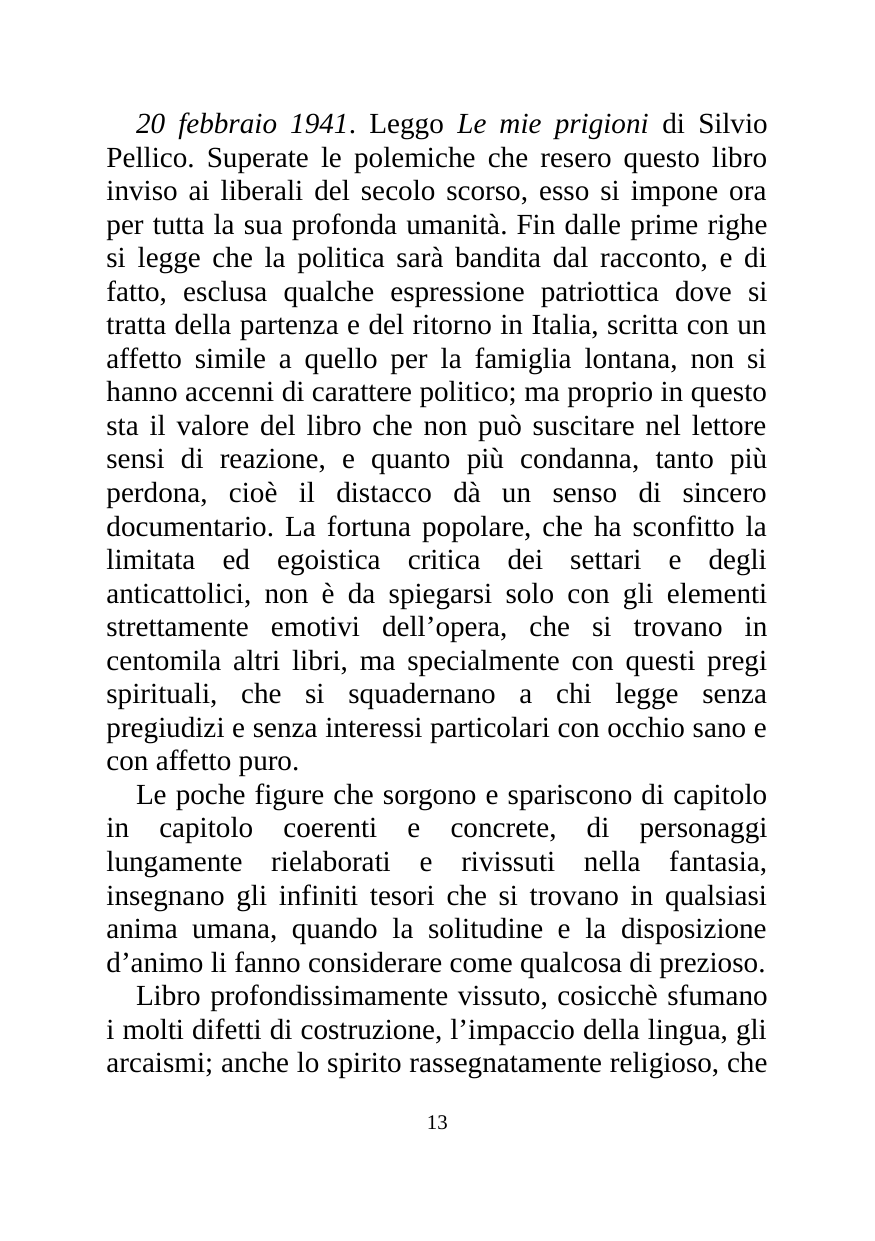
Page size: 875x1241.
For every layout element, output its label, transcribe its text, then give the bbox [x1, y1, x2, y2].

text Le poche figure che sorgono e spariscono di capitolo in capitolo coerenti e concrete, di personaggi lungamente rielaborati e rivissuti nella fantasia, insegnano gli infiniti tesori che si trovano in qualsiasi anima umana, quando la solitudine e la disposizione d’animo li fanno considerare come qualcosa di prezioso. [106, 777, 768, 978]
text Libro profondissimamente vissuto, cosicchè sfumano i molti difetti di costruzione, l’impaccio della lingua, gli arcaismi; anche lo spirito rassegnatamente religioso, che [106, 978, 768, 1079]
text 20 febbraio 1941. Leggo Le mie prigioni di Silvio Pellico. Superate le polemiche che resero questo libro inviso ai liberali del secolo scorso, esso si impone ora per tutta la sua profonda umanità. Fin dalle prime righe si legge che la politica sarà bandita dal racconto, e di fatto, esclusa qualche espressione patriottica dove si tratta della partenza e del ritorno in Italia, scritta con un affetto simile a quello per la famiglia lontana, non si hanno accenni di carattere politico; ma proprio in questo sta il valore del libro che non può suscitare nel lettore sensi di reazione, e quanto più condanna, tanto più perdona, cioè il distacco dà un senso di sincero documentario. La fortuna popolare, che ha sconfitto la limitata ed egoistica critica dei settari e degli anticattolici, non è da spiegarsi solo con gli elementi strettamente emotivi dell’opera, che si trovano in centomila altri libri, ma specialmente con questi pregi spirituali, che si squadernano a chi legge senza pregiudizi e senza interessi particolari con occhio sano e con affetto puro. [106, 106, 768, 777]
